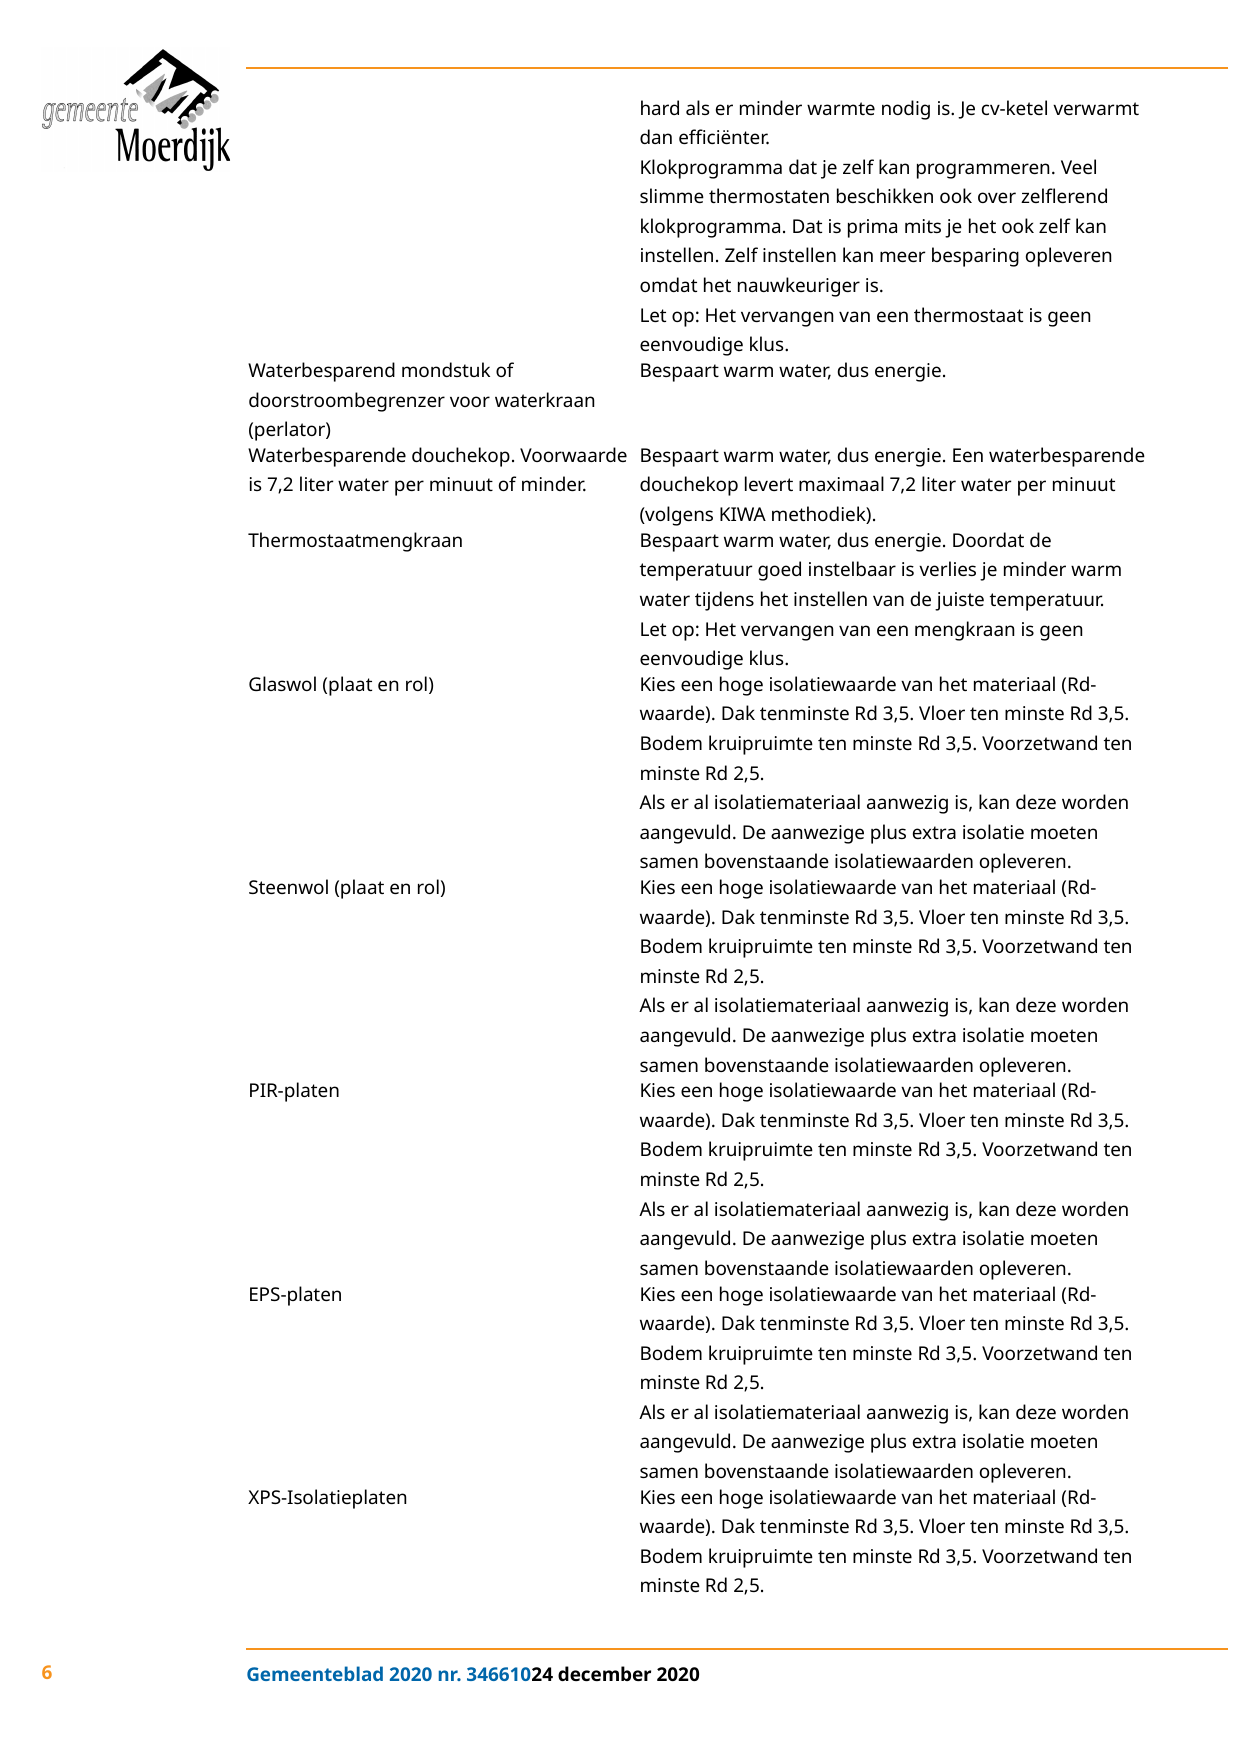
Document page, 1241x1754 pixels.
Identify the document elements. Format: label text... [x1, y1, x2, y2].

table_cell Bespaart warm water, dus energie. [639, 357, 1152, 442]
table_cell Kies een hoge isolatiewaarde van het materiaal (Rd-waarde). Dak tenminste Rd 3,5. Vloer ten minste Rd 3,5. Bodem kruipruimte ten minste Rd 3,5. Voorzetwand ten minste Rd 2,5. Als er al isolatiemateriaal aanwezig is, kan deze worden aangevuld. De aanwezige plus extra isolatie moeten samen bovenstaande isolatiewaarden opleveren. [639, 1281, 1152, 1484]
table_cell Thermostaatmengkraan [248, 527, 639, 671]
table_cell Bespaart warm water, dus energie. Een waterbesparende douchekop levert maximaal 7,2 liter water per minuut (volgens KIWA methodiek). [639, 442, 1152, 527]
table_cell Steenwol (plaat en rol) [248, 874, 639, 1077]
table_cell Bespaart warm water, dus energie. Doordat de temperatuur goed instelbaar is verlies je minder warm water tijdens het instellen van de juiste temperatuur. Let op: Het vervangen van een mengkraan is geen eenvoudige klus. [639, 527, 1152, 671]
table_cell XPS-Isolatieplaten [248, 1484, 639, 1598]
table_cell PIR-platen [248, 1078, 639, 1281]
table_cell Kies een hoge isolatiewaarde van het materiaal (Rd-waarde). Dak tenminste Rd 3,5. Vloer ten minste Rd 3,5. Bodem kruipruimte ten minste Rd 3,5. Voorzetwand ten minste Rd 2,5. Als er al isolatiemateriaal aanwezig is, kan deze worden aangevuld. De aanwezige plus extra isolatie moeten samen bovenstaande isolatiewaarden opleveren. [639, 671, 1152, 874]
table_cell Kies een hoge isolatiewaarde van het materiaal (Rd-waarde). Dak tenminste Rd 3,5. Vloer ten minste Rd 3,5. Bodem kruipruimte ten minste Rd 3,5. Voorzetwand ten minste Rd 2,5. Als er al isolatiemateriaal aanwezig is, kan deze worden aangevuld. De aanwezige plus extra isolatie moeten samen bovenstaande isolatiewaarden opleveren. [639, 874, 1152, 1077]
table_cell Kies een hoge isolatiewaarde van het materiaal (Rd-waarde). Dak tenminste Rd 3,5. Vloer ten minste Rd 3,5. Bodem kruipruimte ten minste Rd 3,5. Voorzetwand ten minste Rd 2,5. [639, 1484, 1152, 1598]
table_cell Glaswol (plaat en rol) [248, 671, 639, 874]
table_cell Waterbesparend mondstuk of doorstroombegrenzer voor waterkraan (perlator) [248, 357, 639, 442]
table_cell Kies een hoge isolatiewaarde van het materiaal (Rd-waarde). Dak tenminste Rd 3,5. Vloer ten minste Rd 3,5. Bodem kruipruimte ten minste Rd 3,5. Voorzetwand ten minste Rd 2,5. Als er al isolatiemateriaal aanwezig is, kan deze worden aangevuld. De aanwezige plus extra isolatie moeten samen bovenstaande isolatiewaarden opleveren. [639, 1078, 1152, 1281]
table_cell [248, 95, 639, 357]
table_cell hard als er minder warmte nodig is. Je cv-ketel verwarmt dan efficiënter. Klokprogramma dat je zelf kan programmeren. Veel slimme thermostaten beschikken ook over zelflerend klokprogramma. Dat is prima mits je het ook zelf kan instellen. Zelf instellen kan meer besparing opleveren omdat het nauwkeuriger is. Let op: Het vervangen van een thermostaat is geen eenvoudige klus. [639, 95, 1152, 357]
picture [41, 47, 231, 172]
table_cell EPS-platen [248, 1281, 639, 1484]
table_cell Waterbesparende douchekop. Voorwaarde is 7,2 liter water per minuut of minder. [248, 442, 639, 527]
